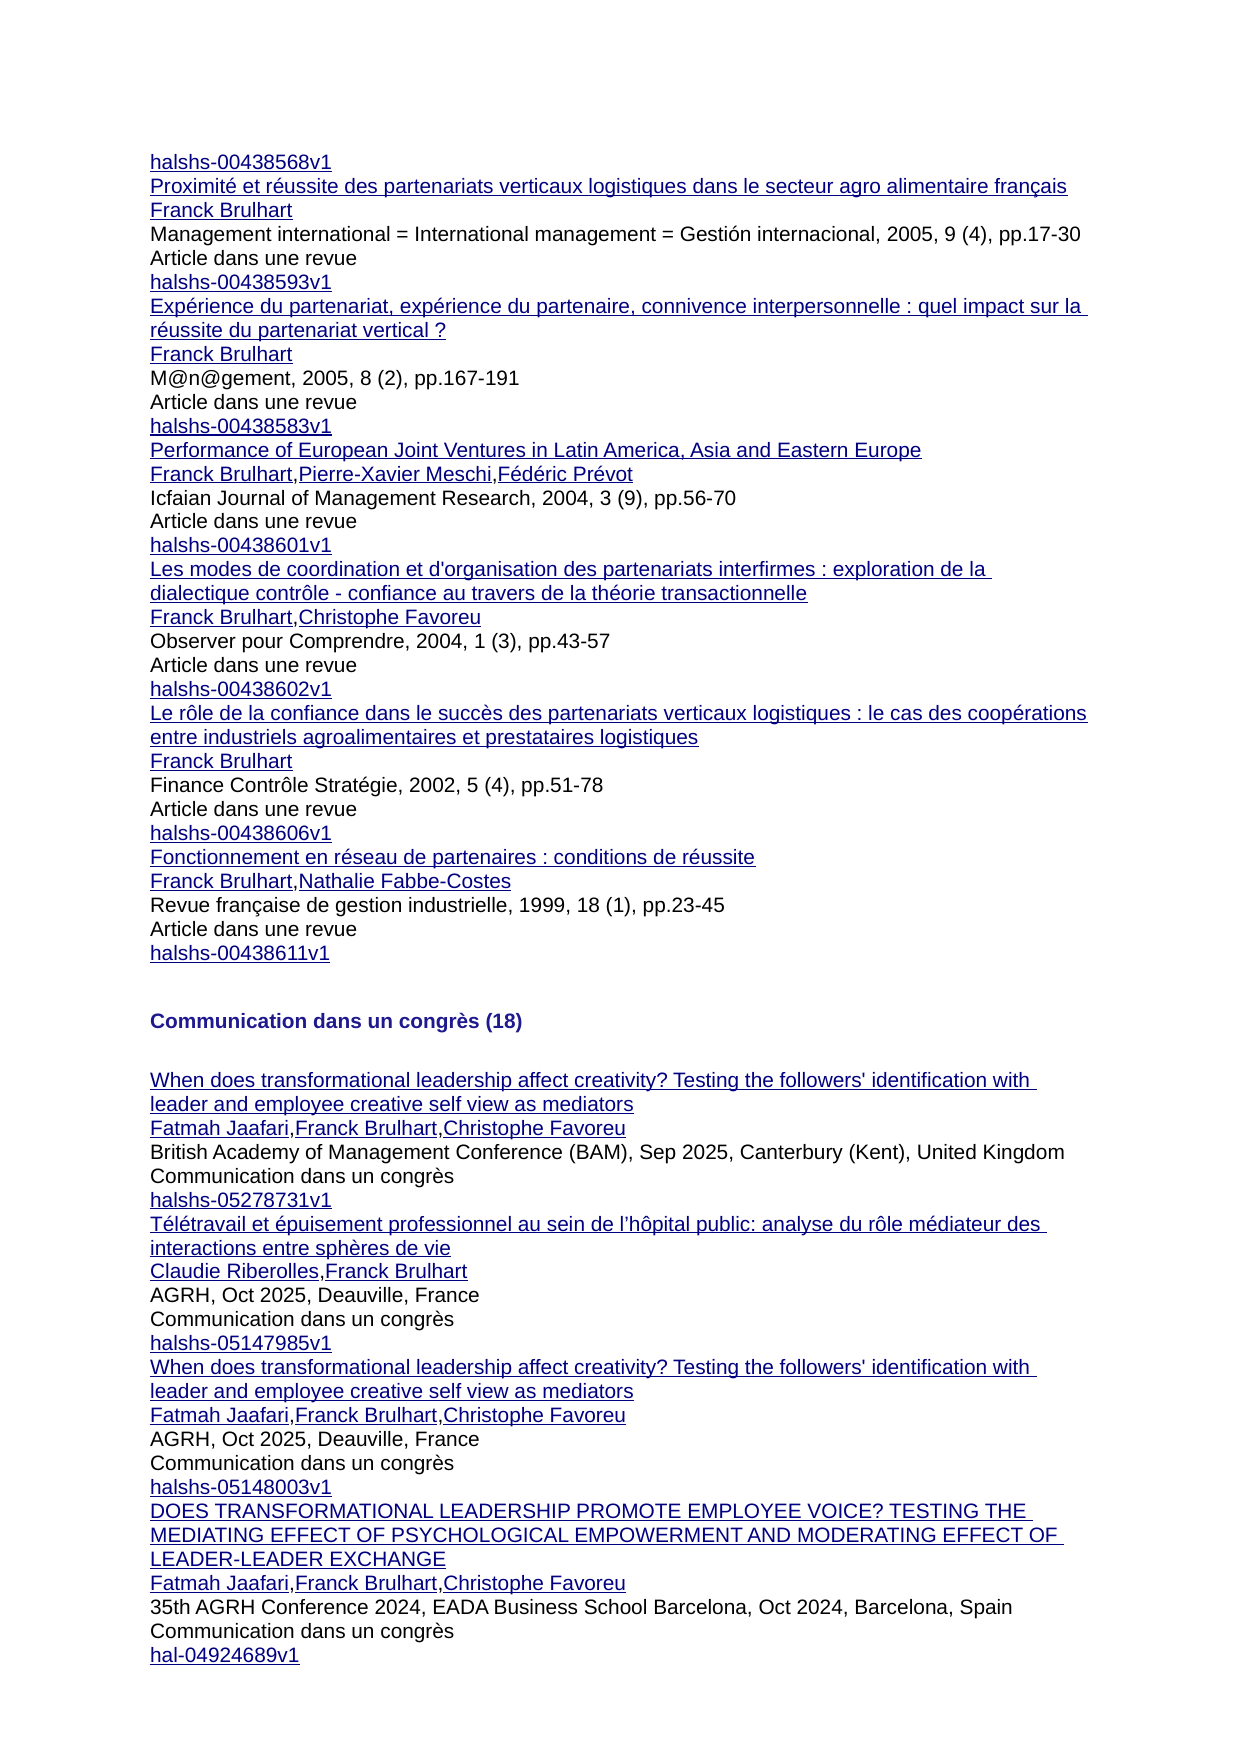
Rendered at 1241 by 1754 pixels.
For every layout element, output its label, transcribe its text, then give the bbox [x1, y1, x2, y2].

table_cell Expérience du partenariat, expérience du partenaire, connivence interpersonnelle : quel impact sur la réussite du partenariat vertical ? Franck Brulhart M@n@gement, 2005, 8 (2), pp.167-191 Article dans une revue halshs-00438583v1 [150, 294, 1090, 437]
table_cell Proximité et réussite des partenariats verticaux logistiques dans le secteur agro alimentaire français Franck Brulhart Management international = International management = Gestión internacional, 2005, 9 (4), pp.17-30 Article dans une revue halshs-00438593v1 [150, 174, 1090, 294]
table_cell Les modes de coordination et d'organisation des partenariats interfirmes : exploration de la dialectique contrôle - confiance au travers de la théorie transactionnelle Franck Brulhart,Christophe Favoreu Observer pour Comprendre, 2004, 1 (3), pp.43-57 Article dans une revue halshs-00438602v1 [150, 557, 1090, 701]
table_cell Télétravail et épuisement professionnel au sein de l’hôpital public: analyse du rôle médiateur des interactions entre sphères de vie Claudie Riberolles,Franck Brulhart AGRH, Oct 2025, Deauville, France Communication dans un congrès halshs-05147985v1 [150, 1211, 1090, 1355]
table_cell halshs-00438568v1 [150, 150, 1090, 174]
table_cell Le rôle de la confiance dans le succès des partenariats verticaux logistiques : le cas des coopérations entre industriels agroalimentaires et prestataires logistiques Franck Brulhart Finance Contrôle Stratégie, 2002, 5 (4), pp.51-78 Article dans une revue halshs-00438606v1 [150, 701, 1090, 845]
table_cell DOES TRANSFORMATIONAL LEADERSHIP PROMOTE EMPLOYEE VOICE? TESTING THE MEDIATING EFFECT OF PSYCHOLOGICAL EMPOWERMENT AND MODERATING EFFECT OF LEADER-LEADER EXCHANGE Fatmah Jaafari,Franck Brulhart,Christophe Favoreu 35th AGRH Conference 2024, EADA Business School Barcelona, Oct 2024, Barcelona, Spain Communication dans un congrès hal-04924689v1 [150, 1499, 1090, 1667]
table_cell Fonctionnement en réseau de partenaires : conditions de réussite Franck Brulhart,Nathalie Fabbe-Costes Revue française de gestion industrielle, 1999, 18 (1), pp.23-45 Article dans une revue halshs-00438611v1 [150, 845, 1090, 964]
table_cell When does transformational leadership affect creativity? Testing the followers' identification with leader and employee creative self view as mediators Fatmah Jaafari,Franck Brulhart,Christophe Favoreu AGRH, Oct 2025, Deauville, France Communication dans un congrès halshs-05148003v1 [150, 1355, 1090, 1499]
table_header When does transformational leadership affect creativity? Testing the followers' identification with leader and employee creative self view as mediators Fatmah Jaafari,Franck Brulhart,Christophe Favoreu British Academy of Management Conference (BAM), Sep 2025, Canterbury (Kent), United Kingdom Communication dans un congrès halshs-05278731v1 [150, 1068, 1090, 1211]
subtitle Communication dans un congrès (18) [150, 1009, 1090, 1033]
table_cell Performance of European Joint Ventures in Latin America, Asia and Eastern Europe Franck Brulhart,Pierre-Xavier Meschi,Fédéric Prévot Icfaian Journal of Management Research, 2004, 3 (9), pp.56-70 Article dans une revue halshs-00438601v1 [150, 438, 1090, 557]
